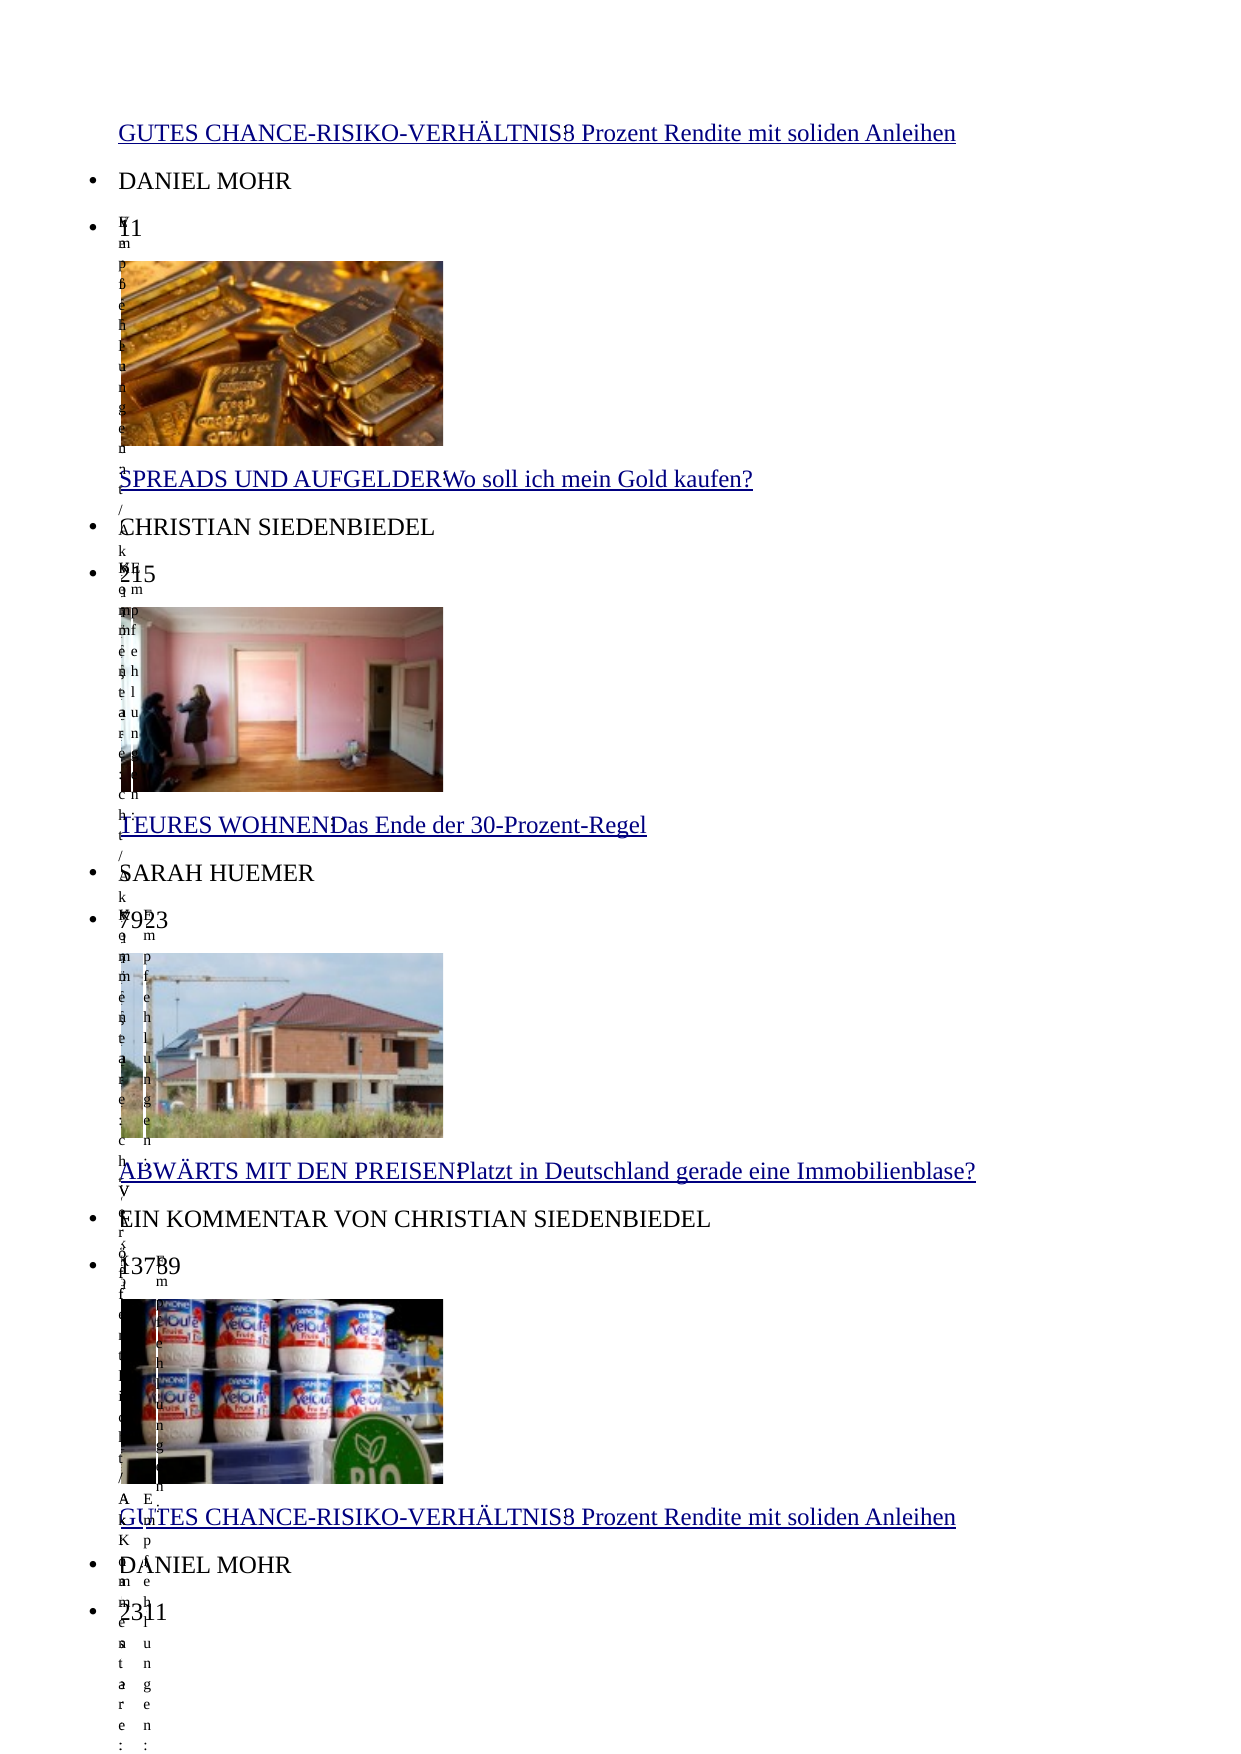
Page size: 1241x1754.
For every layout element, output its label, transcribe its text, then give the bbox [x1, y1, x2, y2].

picture [146, 953, 444, 1138]
list 7923 [146, 905, 1122, 934]
text GUTES CHANCE-RISIKO-VERHÄLTNIS8 Prozent Rendite mit soliden Anleihen [146, 1502, 1122, 1531]
picture [121, 953, 143, 1138]
list EIN KOMMENTAR VON CHRISTIAN SIEDENBIEDEL [121, 1204, 1122, 1233]
list 7923 [121, 905, 143, 934]
list 215 [121, 559, 131, 588]
text ABWÄRTS MIT DEN PREISENPlatzt in Deutschland gerade eine Immobilienblase? [121, 1156, 1122, 1185]
text SPREADS UND AUFGELDERWo soll ich mein Gold kaufen? [121, 464, 1122, 493]
list CHRISTIAN SIEDENBIEDEL [121, 512, 1122, 541]
picture [121, 1299, 156, 1484]
picture [121, 261, 444, 446]
list SARAH HUEMER [121, 858, 1122, 887]
text GUTES CHANCE-RISIKO-VERHÄLTNIS8 Prozent Rendite mit soliden Anleihen [118, 118, 1122, 147]
list DANIEL MOHR [146, 1550, 1122, 1579]
list 13789 [121, 1251, 156, 1280]
list 215 [133, 559, 1122, 588]
list DANIEL MOHR [118, 166, 1122, 194]
picture [133, 607, 444, 792]
list 11 [121, 213, 1122, 242]
picture [121, 607, 131, 792]
list DANIEL MOHR [121, 1550, 143, 1579]
list 2311 [121, 1597, 143, 1626]
text TEURES WOHNENDas Ende der 30-Prozent-Regel [121, 810, 1122, 839]
list 13789 [158, 1251, 1122, 1280]
picture [158, 1299, 444, 1484]
list 2311 [146, 1597, 1122, 1626]
